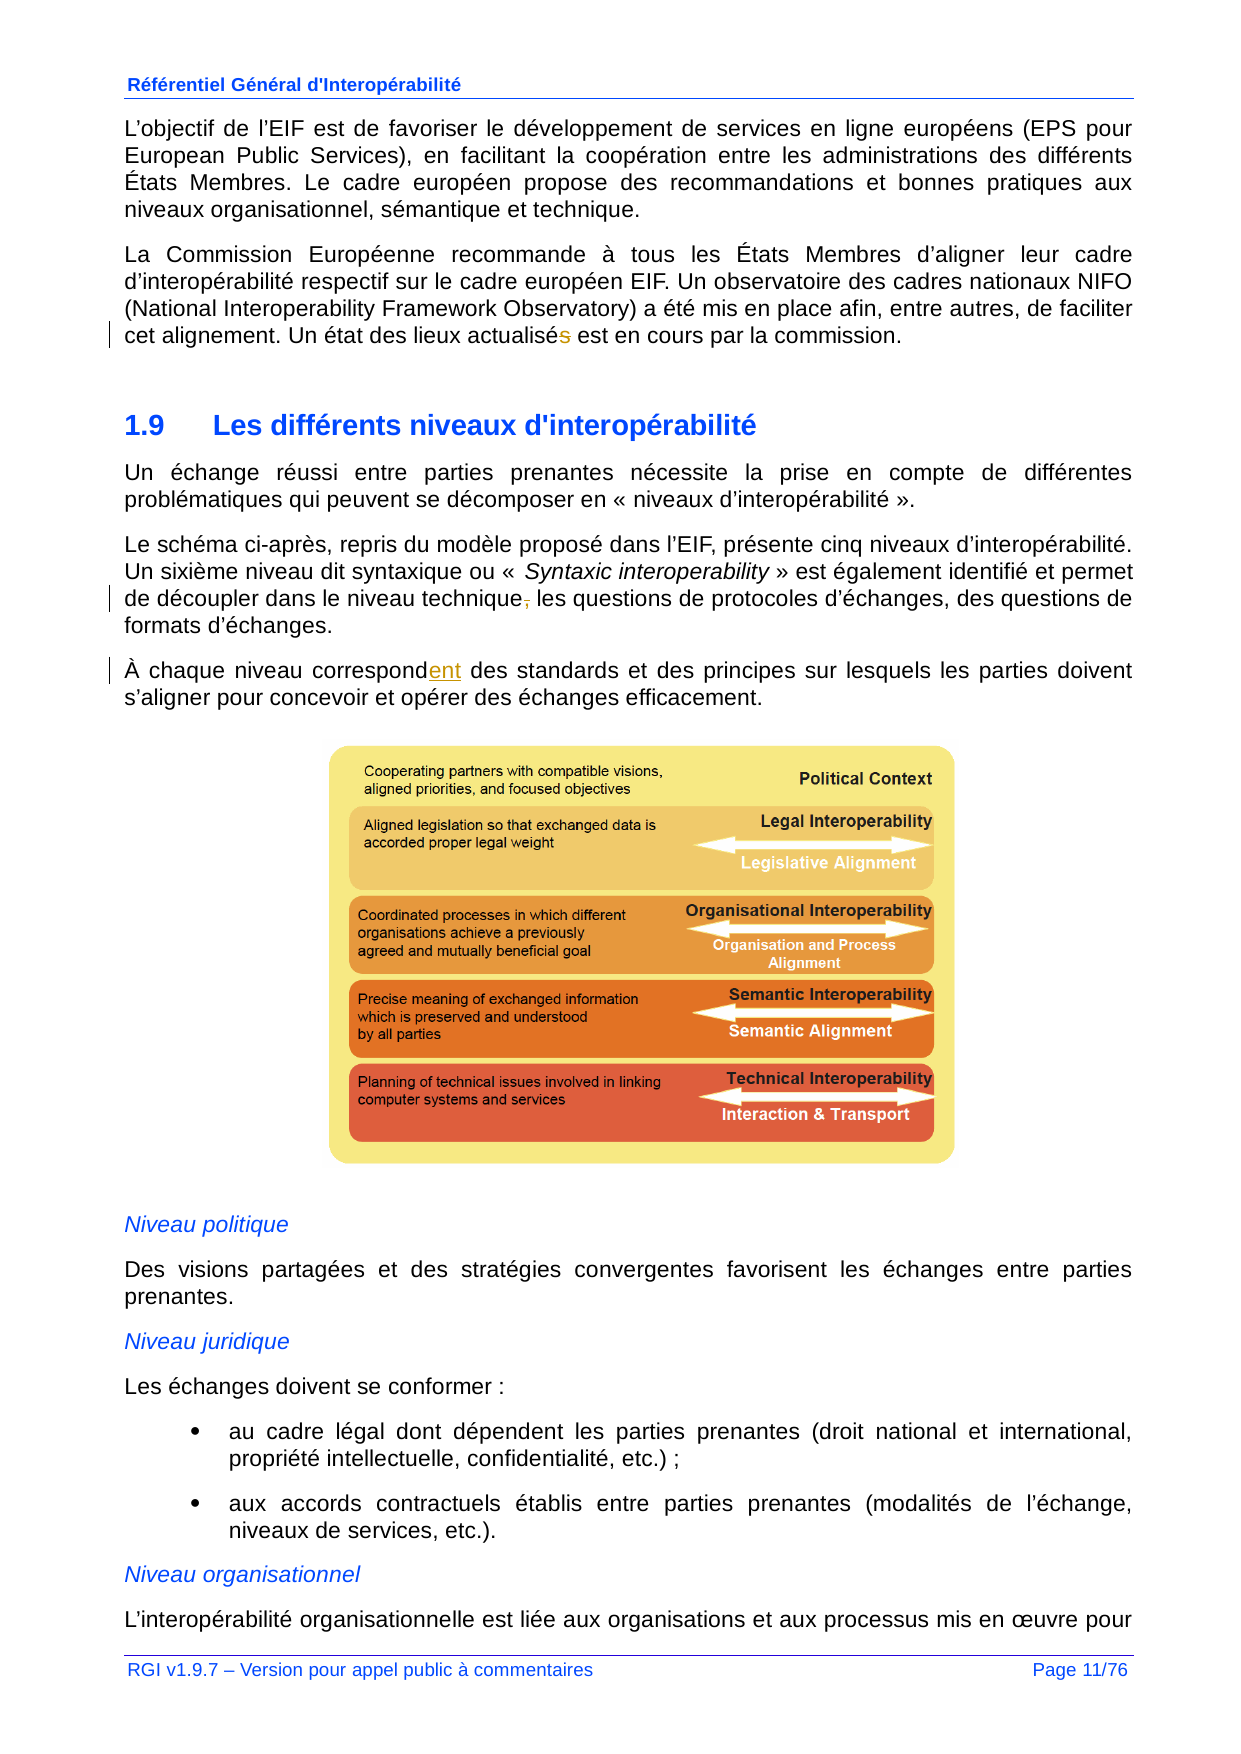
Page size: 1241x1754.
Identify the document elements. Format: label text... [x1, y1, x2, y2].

text Le schéma ci-après, repris du modèle proposé dans l’EIF, présente cinq niveaux d’interopérabilité. Un sixième niveau dit syntaxique ou « Syntaxic interoperability » est également identifié et permet de découpler dans le niveau technique les questions de protocoles d’échanges, des questions de formats d’échanges. [124, 531, 1134, 639]
subtitle Les différents niveaux d'interopérabilité [124, 407, 1134, 441]
list au cadre légal dont dépendent les parties prenantes (droit national et international, propriété intellectuelle, confidentialité, etc.) ; [191, 1417, 1134, 1471]
text Des visions partagées et des stratégies convergentes favorisent les échanges entre parties prenantes. [124, 1256, 1134, 1310]
text Niveau juridique [124, 1327, 1134, 1354]
list aux accords contractuels établis entre parties prenantes (modalités de l’échange, niveaux de services, etc.). [191, 1489, 1134, 1543]
text La Commission Européenne recommande à tous les États Membres d’aligner leur cadre d’interopérabilité respectif sur le cadre européen EIF. Un observatoire des cadres nationaux NIFO (National Interoperability Framework Observatory) a été mis en place afin, entre autres, de faciliter cet alignement. Un état des lieux actualisé est en cours par la commission. [124, 240, 1134, 348]
text Niveau organisationnel [124, 1561, 1134, 1588]
text Un échange réussi entre parties prenantes nécessite la prise en compte de différentes problématiques qui peuvent se décomposer en « niveaux d’interopérabilité ». [124, 459, 1134, 513]
text À chaque niveau correspondent des standards et des principes sur lesquels les parties doivent s’aligner pour concevoir et opérer des échanges efficacement. [124, 657, 1134, 711]
picture [322, 739, 959, 1168]
text Niveau politique [124, 722, 1134, 1238]
text Les échanges doivent se conformer : [124, 1372, 1134, 1399]
text L’objectif de l’EIF est de favoriser le développement de services en ligne européens (EPS pour European Public Services), en facilitant la coopération entre les administrations des différents États Membres. Le cadre européen propose des recommandations et bonnes pratiques aux niveaux organisationnel, sémantique et technique. [124, 114, 1134, 222]
text L’interopérabilité organisationnelle est liée aux organisations et aux processus mis en œuvre pour [124, 1606, 1134, 1633]
